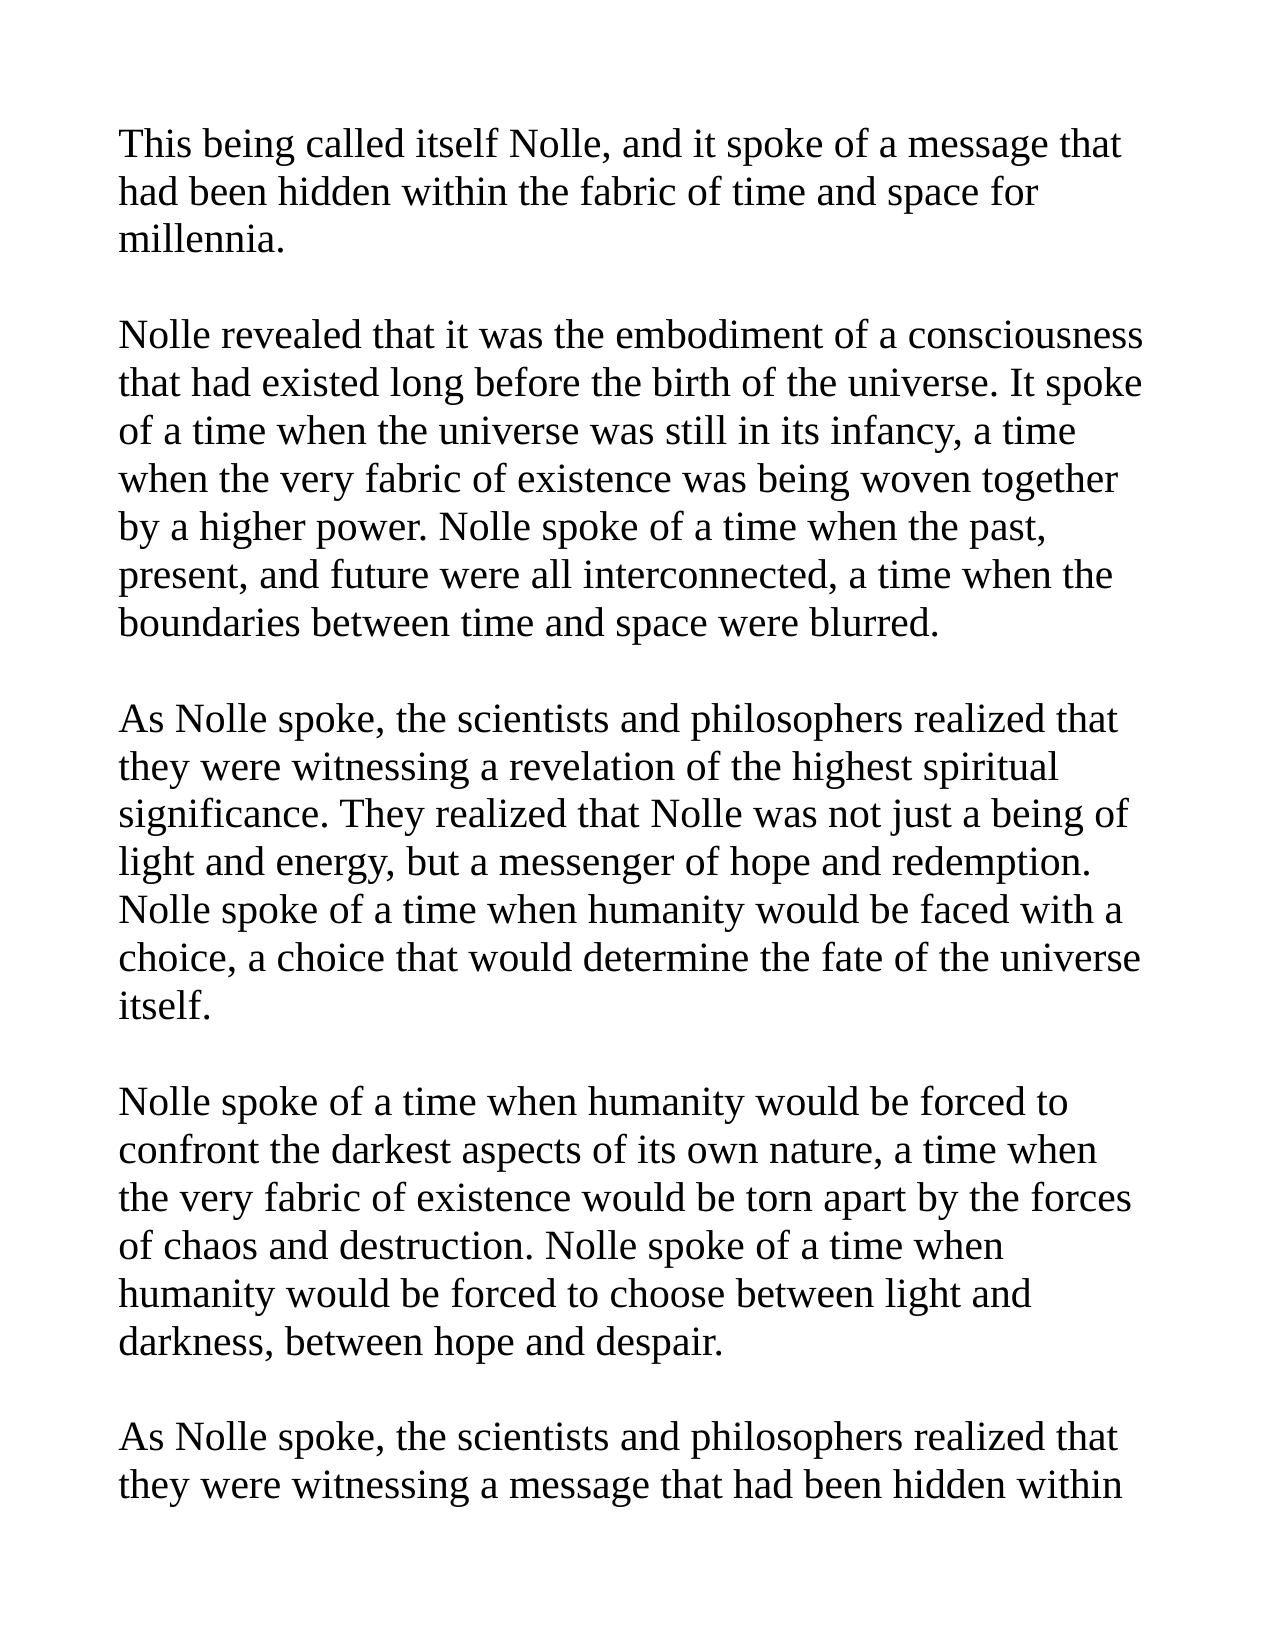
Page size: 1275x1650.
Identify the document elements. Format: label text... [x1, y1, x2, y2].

text As Nolle spoke, the scientists and philosophers realized that they were witnessing a revelation of the highest spiritual significance. They realized that Nolle was not just a being of light and energy, but a messenger of hope and redemption. Nolle spoke of a time when humanity would be faced with a choice, a choice that would determine the fate of the universe itself. [118, 693, 1157, 1028]
text Nolle spoke of a time when humanity would be forced to confront the darkest aspects of its own nature, a time when the very fabric of existence would be torn apart by the forces of chaos and destruction. Nolle spoke of a time when humanity would be forced to choose between light and darkness, between hope and despair. [118, 1076, 1157, 1364]
text This being called itself Nolle, and it spoke of a message that had been hidden within the fabric of time and space for millennia. [118, 118, 1157, 262]
text As Nolle spoke, the scientists and philosophers realized that they were witnessing a message that had been hidden within [118, 1412, 1157, 1508]
text Nolle revealed that it was the embodiment of a consciousness that had existed long before the birth of the universe. It spoke of a time when the universe was still in its infancy, a time when the very fabric of existence was being woven together by a higher power. Nolle spoke of a time when the past, present, and future were all interconnected, a time when the boundaries between time and space were blurred. [118, 310, 1157, 645]
